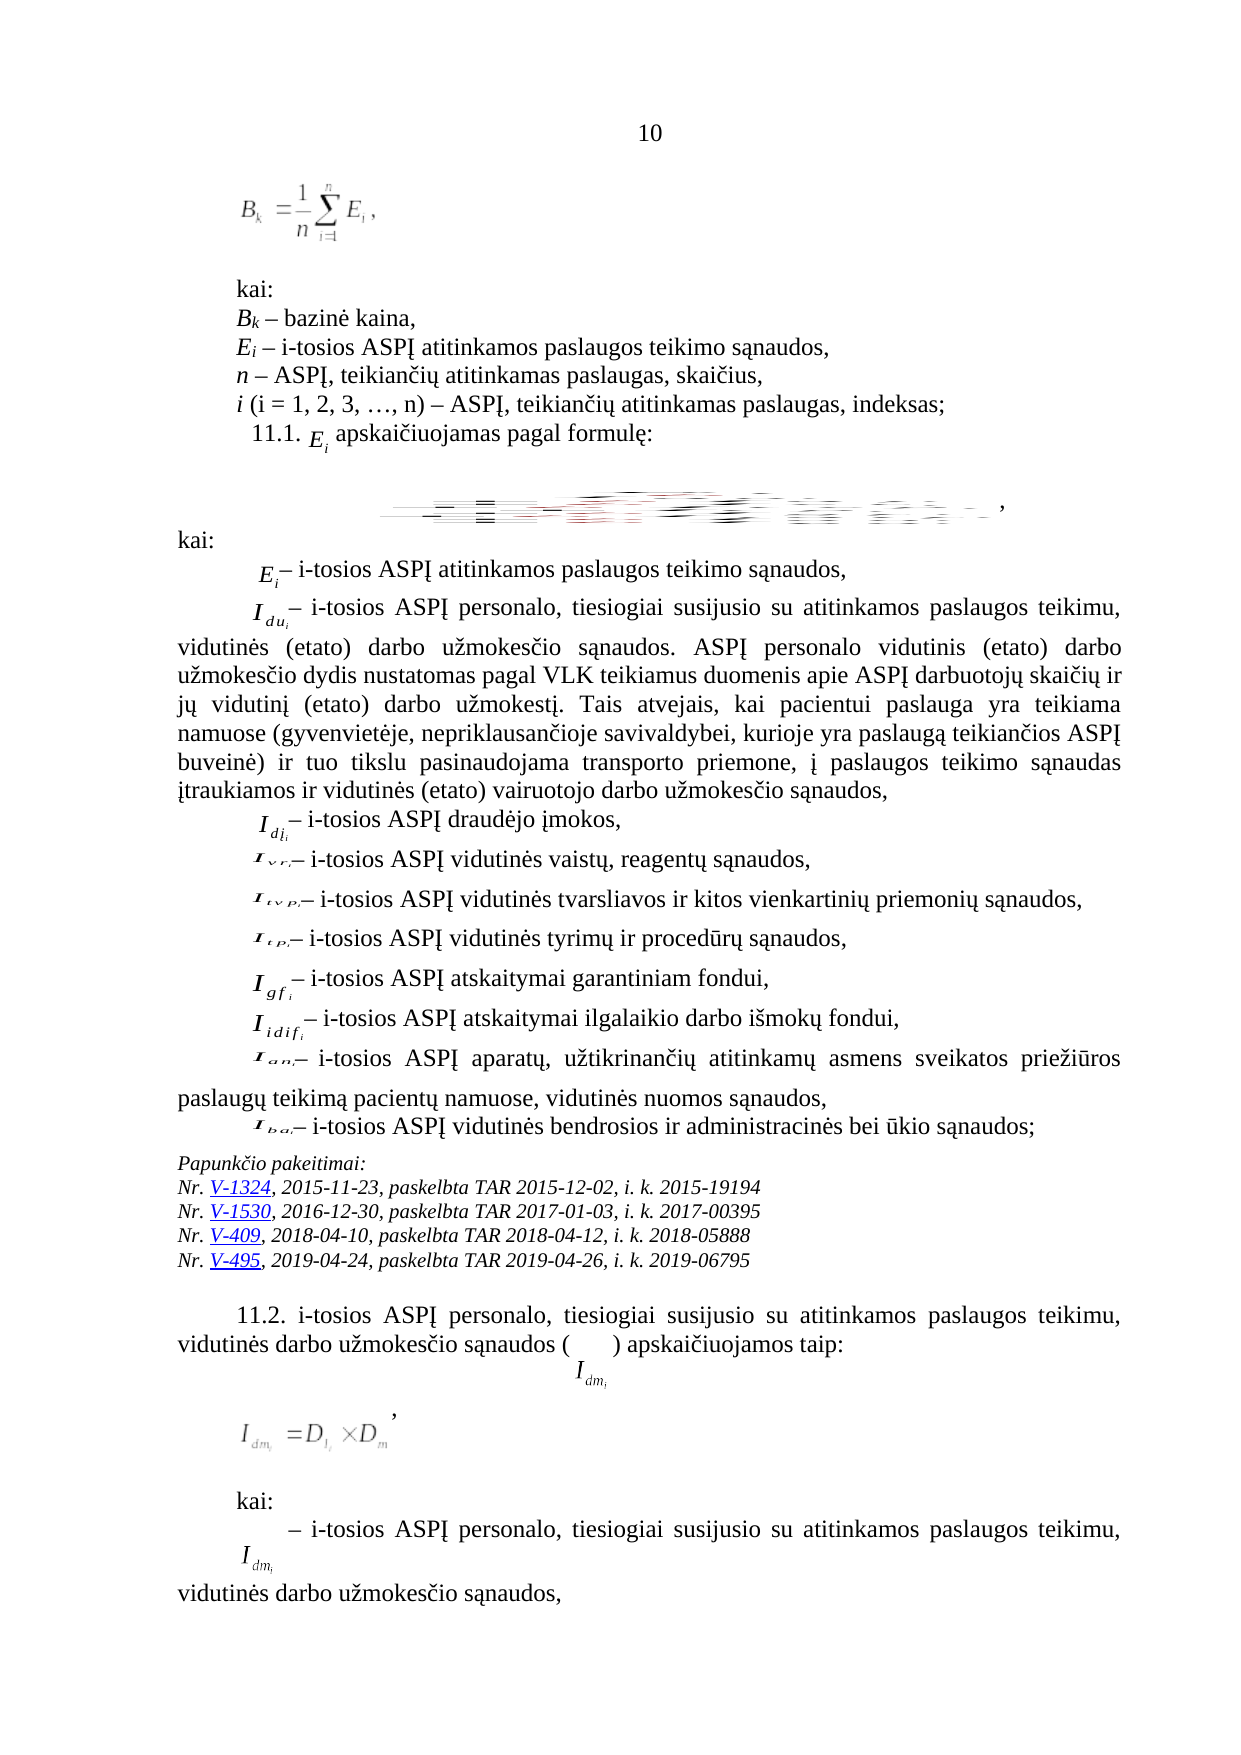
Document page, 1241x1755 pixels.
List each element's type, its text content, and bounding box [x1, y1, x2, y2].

text – i-tosios ASPĮ draudėjo įmokos, [177, 804, 1122, 844]
text , [177, 1393, 1122, 1457]
text Papunkčio pakeitimai: [177, 1151, 1122, 1175]
text – i-tosios ASPĮ atskaitymai ilgalaikio darbo išmokų fondui, [177, 1003, 1122, 1043]
text Nr. V-409, 2018-04-10, paskelbta TAR 2018-04-12, i. k. 2018-05888 [177, 1223, 1122, 1247]
text kai: [177, 1486, 1122, 1514]
text Nr. V-495, 2019-04-24, paskelbta TAR 2019-04-26, i. k. 2019-06795 [177, 1247, 1122, 1272]
text – i-tosios ASPĮ atskaitymai garantiniam fondui, [177, 963, 1122, 1003]
text – i-tosios ASPĮ vidutinės tvarsliavos ir kitos vienkartinių priemonių sąnaudos, [177, 884, 1122, 923]
text – i-tosios ASPĮ vidutinės tyrimų ir procedūrų sąnaudos, [177, 923, 1122, 963]
text – i-tosios ASPĮ personalo, tiesiogiai susijusio su atitinkamos paslaugos teikimu, vidutinės darbo užmokesčio sąnaudos, [177, 1514, 1122, 1607]
text 11.2. i-tosios ASPĮ personalo, tiesiogiai susijusio su atitinkamos paslaugos teikimu, vidutinės darbo užmokesčio sąnaudos () apskaičiuojamos taip: [177, 1300, 1122, 1393]
text 11.1. apskaičiuojamas pagal formulę: [177, 418, 1122, 456]
text Bk – bazinė kaina, [177, 303, 1122, 332]
text , [177, 485, 1122, 525]
text n – ASPĮ, teikiančių atitinkamas paslaugas, skaičius, [177, 361, 1122, 389]
text i (i = 1, 2, 3, …, n) – ASPĮ, teikiančių atitinkamas paslaugas, indeksas; [177, 389, 1122, 418]
text – i-tosios ASPĮ personalo, tiesiogiai susijusio su atitinkamos paslaugos teikimu, vidutinės (etato) darbo užmokesčio sąnaudos. ASPĮ personalo vidutinis (etato) darbo užmokesčio dydis nustatomas pagal VLK teikiamus duomenis apie ASPĮ darbuotojų skaičių ir jų vidutinį (etato) darbo užmokestį. Tais atvejais, kai pacientui paslauga yra teikiama namuose (gyvenvietėje, nepriklausančioje savivaldybei, kurioje yra paslaugą teikiančios ASPĮ buveinė) ir tuo tikslu pasinaudojama transporto priemone, į paslaugos teikimo sąnaudas įtraukiamos ir vidutinės (etato) vairuotojo darbo užmokesčio sąnaudos, [177, 592, 1122, 804]
text – i-tosios ASPĮ vidutinės bendrosios ir administracinės bei ūkio sąnaudos; [177, 1111, 1122, 1151]
text Ei – i-tosios ASPĮ atitinkamos paslaugos teikimo sąnaudos, [177, 332, 1122, 361]
text kai: [177, 525, 1122, 554]
text Nr. V-1324, 2015-11-23, paskelbta TAR 2015-12-02, i. k. 2015-19194 [177, 1175, 1122, 1199]
text – i-tosios ASPĮ aparatų, užtikrinančių atitinkamų asmens sveikatos priežiūros paslaugų teikimą pacientų namuose, vidutinės nuomos sąnaudos, [177, 1043, 1122, 1111]
text Nr. V-1530, 2016-12-30, paskelbta TAR 2017-01-03, i. k. 2017-00395 [177, 1199, 1122, 1223]
text – i-tosios ASPĮ vidutinės vaistų, reagentų sąnaudos, [177, 844, 1122, 884]
text – i-tosios ASPĮ atitinkamos paslaugos teikimo sąnaudos, [177, 554, 1122, 592]
text kai: [177, 274, 1122, 303]
